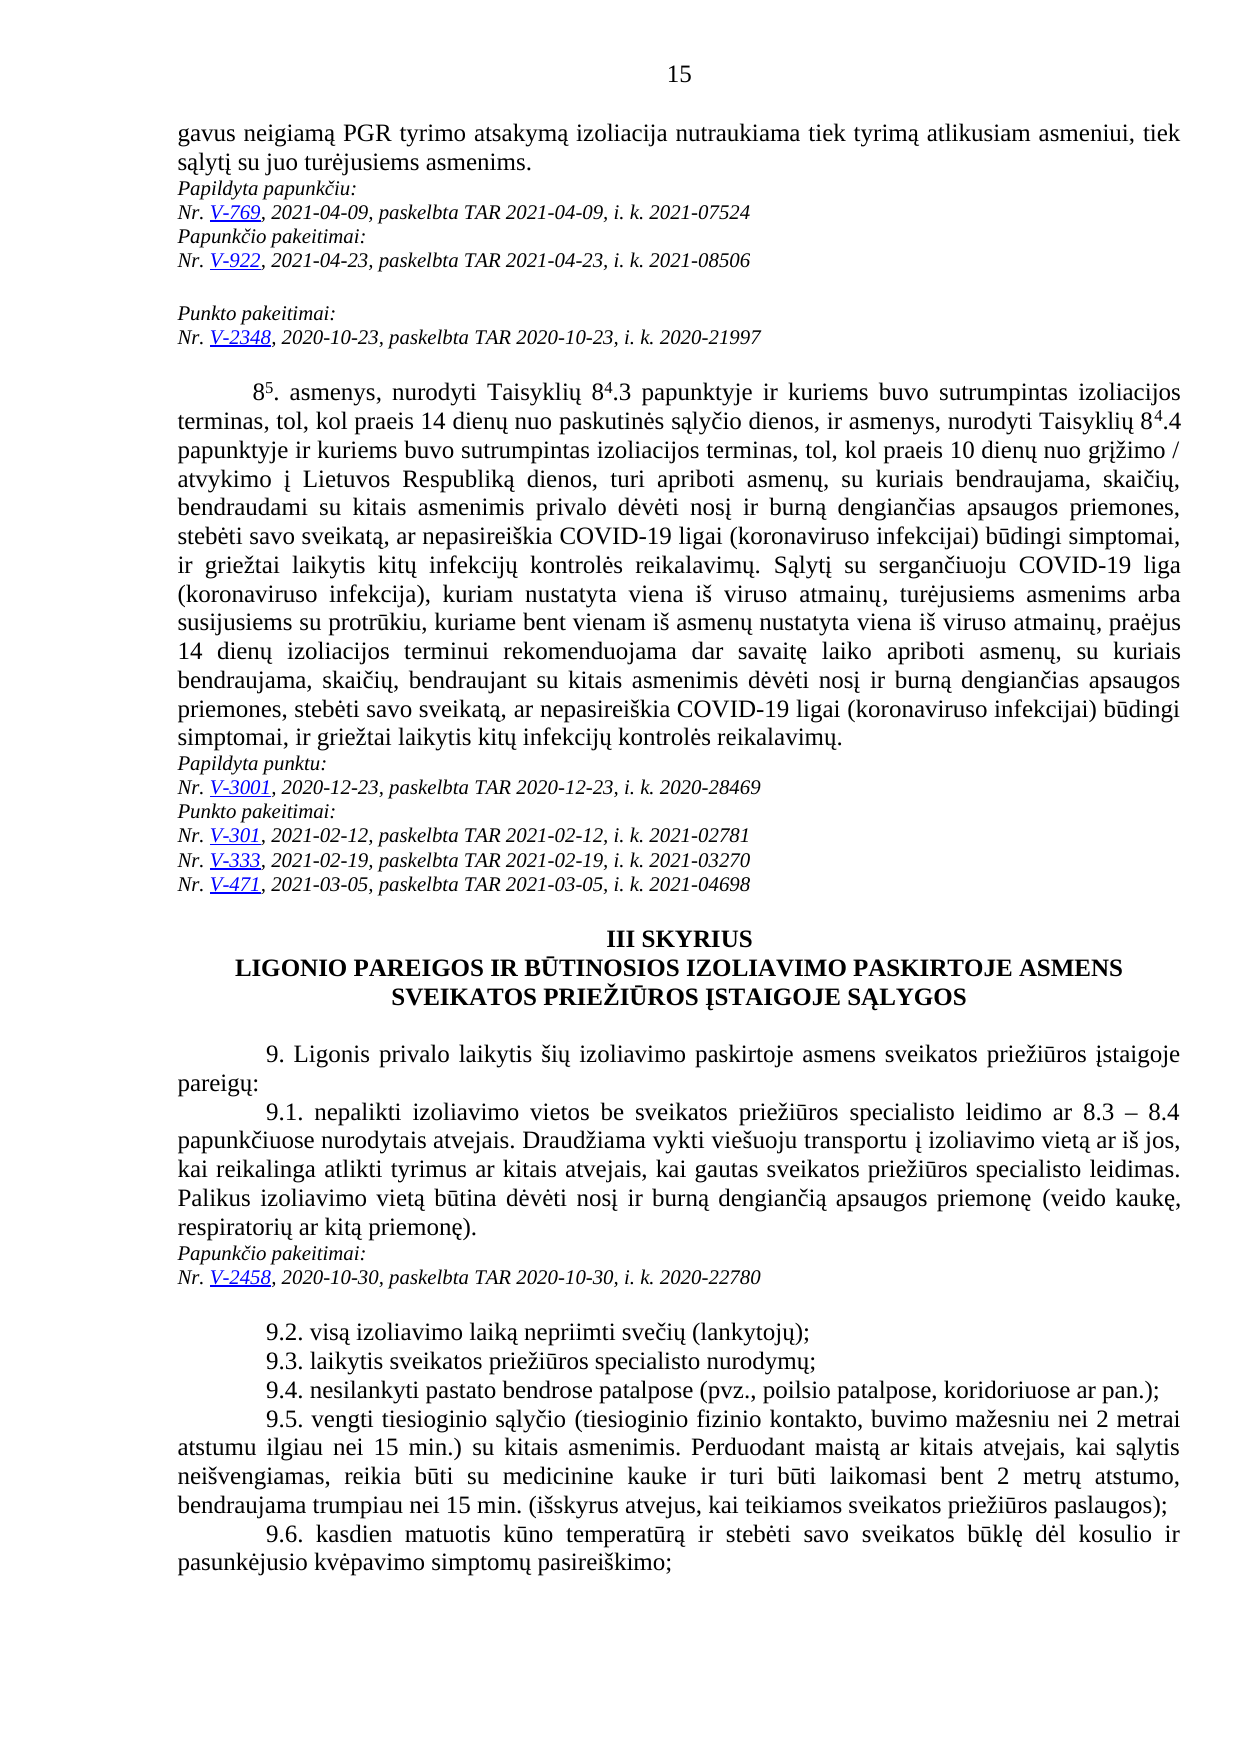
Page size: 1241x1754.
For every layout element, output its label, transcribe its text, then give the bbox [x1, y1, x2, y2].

text Ligonio pareigos ir BŪTINOSIOS IZOLIAVIMO paskirtoje ASMENS sveikatos priežiūros įstaigoje SĄLYGOS [177, 953, 1181, 1011]
text 9.5. vengti tiesioginio sąlyčio (tiesioginio fizinio kontakto, buvimo mažesniu nei 2 metrai atstumu ilgiau nei 15 min.) su kitais asmenimis. Perduodant maistą ar kitais atvejais, kai sąlytis neišvengiamas, reikia būti su medicinine kauke ir turi būti laikomasi bent 2 metrų atstumo, bendraujama trumpiau nei 15 min. (išskyrus atvejus, kai teikiamos sveikatos priežiūros paslaugos); [177, 1404, 1181, 1519]
text 9.6. kasdien matuotis kūno temperatūrą ir stebėti savo sveikatos būklę dėl kosulio ir pasunkėjusio kvėpavimo simptomų pasireiškimo; [177, 1519, 1181, 1576]
text 9.4. nesilankyti pastato bendrose patalpose (pvz., poilsio patalpose, koridoriuose ar pan.); [177, 1375, 1181, 1404]
text Nr. V-2458, 2020-10-30, paskelbta TAR 2020-10-30, i. k. 2020-22780 [177, 1265, 1181, 1289]
text Papunkčio pakeitimai: [177, 1241, 1181, 1265]
text Nr. V-471, 2021-03-05, paskelbta TAR 2021-03-05, i. k. 2021-04698 [177, 872, 1181, 896]
text Papildyta punktu: [177, 751, 1181, 775]
text gavus neigiamą PGR tyrimo atsakymą izoliacija nutraukiama tiek tyrimą atlikusiam asmeniui, tiek sąlytį su juo turėjusiems asmenims. [177, 118, 1181, 176]
text 9.2. visą izoliavimo laiką nepriimti svečių (lankytojų); [177, 1317, 1181, 1346]
text Nr. V-301, 2021-02-12, paskelbta TAR 2021-02-12, i. k. 2021-02781 [177, 823, 1181, 847]
text Nr. V-333, 2021-02-19, paskelbta TAR 2021-02-19, i. k. 2021-03270 [177, 847, 1181, 872]
text III skyrius [177, 924, 1181, 953]
text 85. asmenys, nurodyti Taisyklių 84.3 papunktyje ir kuriems buvo sutrumpintas izoliacijos terminas, tol, kol praeis 14 dienų nuo paskutinės sąlyčio dienos, ir asmenys, nurodyti Taisyklių 84.4 papunktyje ir kuriems buvo sutrumpintas izoliacijos terminas, tol, kol praeis 10 dienų nuo grįžimo / atvykimo į Lietuvos Respubliką dienos, turi apriboti asmenų, su kuriais bendraujama, skaičių, bendraudami su kitais asmenimis privalo dėvėti nosį ir burną dengiančias apsaugos priemones, stebėti savo sveikatą, ar nepasireiškia COVID-19 ligai (koronaviruso infekcijai) būdingi simptomai, ir griežtai laikytis kitų infekcijų kontrolės reikalavimų. Sąlytį su sergančiuoju COVID-19 liga (koronaviruso infekcija), kuriam nustatyta viena iš viruso atmainų, turėjusiems asmenims arba susijusiems su protrūkiu, kuriame bent vienam iš asmenų nustatyta viena iš viruso atmainų, praėjus 14 dienų izoliacijos terminui rekomenduojama dar savaitę laiko apriboti asmenų, su kuriais bendraujama, skaičių, bendraujant su kitais asmenimis dėvėti nosį ir burną dengiančias apsaugos priemones, stebėti savo sveikatą, ar nepasireiškia COVID-19 ligai (koronaviruso infekcijai) būdingi simptomai, ir griežtai laikytis kitų infekcijų kontrolės reikalavimų. [177, 377, 1181, 751]
text Punkto pakeitimai: [177, 301, 1181, 325]
text Nr. V-769, 2021-04-09, paskelbta TAR 2021-04-09, i. k. 2021-07524 [177, 200, 1181, 224]
text Papunkčio pakeitimai: [177, 224, 1181, 248]
text Nr. V-2348, 2020-10-23, paskelbta TAR 2020-10-23, i. k. 2020-21997 [177, 325, 1181, 349]
text Papildyta papunkčiu: [177, 176, 1181, 200]
text 9. Ligonis privalo laikytis šių izoliavimo paskirtoje asmens sveikatos priežiūros įstaigoje pareigų: [177, 1039, 1181, 1097]
text Nr. V-3001, 2020-12-23, paskelbta TAR 2020-12-23, i. k. 2020-28469 [177, 775, 1181, 799]
text 9.1. nepalikti izoliavimo vietos be sveikatos priežiūros specialisto leidimo ar 8.3 – 8.4 papunkčiuose nurodytais atvejais. Draudžiama vykti viešuoju transportu į izoliavimo vietą ar iš jos, kai reikalinga atlikti tyrimus ar kitais atvejais, kai gautas sveikatos priežiūros specialisto leidimas. Palikus izoliavimo vietą būtina dėvėti nosį ir burną dengiančią apsaugos priemonę (veido kaukę, respiratorių ar kitą priemonę). [177, 1097, 1181, 1241]
text Nr. V-922, 2021-04-23, paskelbta TAR 2021-04-23, i. k. 2021-08506 [177, 248, 1181, 272]
text Punkto pakeitimai: [177, 799, 1181, 823]
text 9.3. laikytis sveikatos priežiūros specialisto nurodymų; [177, 1346, 1181, 1375]
